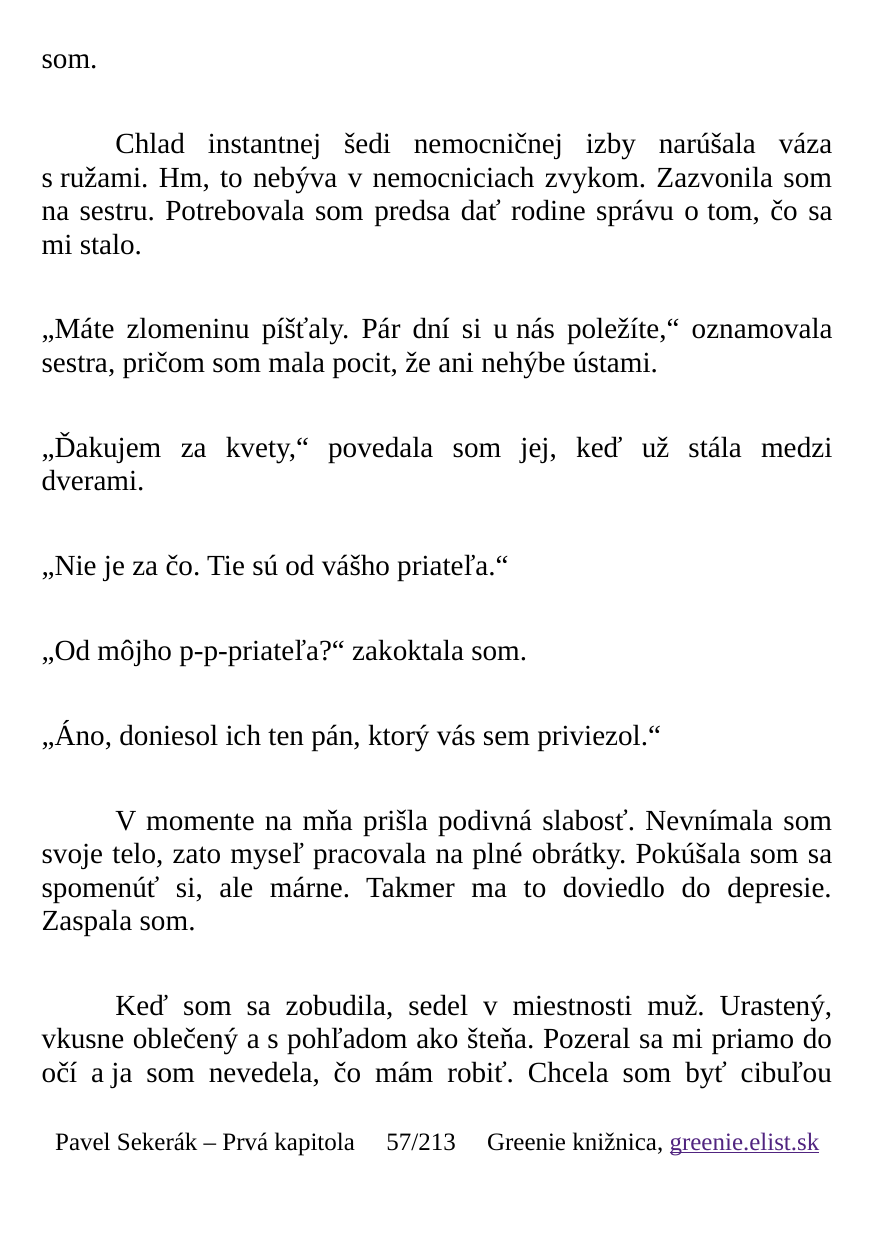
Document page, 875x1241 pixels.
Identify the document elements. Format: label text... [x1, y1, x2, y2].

text Chlad instantnej šedi nemocničnej izby narúšala váza s ružami. Hm, to nebýva v nemocniciach zvykom. Zazvonila som na sestru. Potrebovala som predsa dať rodine správu o tom, čo sa mi stalo. [41, 126, 833, 260]
text „Nie je za čo. Tie sú od vášho priateľa.“ [41, 548, 833, 582]
text „Ďakujem za kvety,“ povedala som jej, keď už stála medzi dverami. [41, 430, 833, 497]
text „Áno, doniesol ich ten pán, ktorý vás sem priviezol.“ [41, 718, 833, 751]
text som. [41, 41, 833, 75]
text Keď som sa zobudila, sedel v miestnosti muž. Urastený, vkusne oblečený a s pohľadom ako šteňa. Pozeral sa mi priamo do očí a ja som nevedela, čo mám robiť. Chcela som byť cibuľou [41, 988, 833, 1089]
text „Od môjho p-p-priateľa?“ zakoktala som. [41, 633, 833, 667]
text V momente na mňa prišla podivná slabosť. Nevnímala som svoje telo, zato myseľ pracovala na plné obrátky. Pokúšala som sa spomenúť si, ale márne. Takmer ma to doviedlo do depresie. Zaspala som. [41, 803, 833, 937]
text „Máte zlomeninu píšťaly. Pár dní si u nás poležíte,“ oznamovala sestra, pričom som mala pocit, že ani nehýbe ústami. [41, 312, 833, 379]
